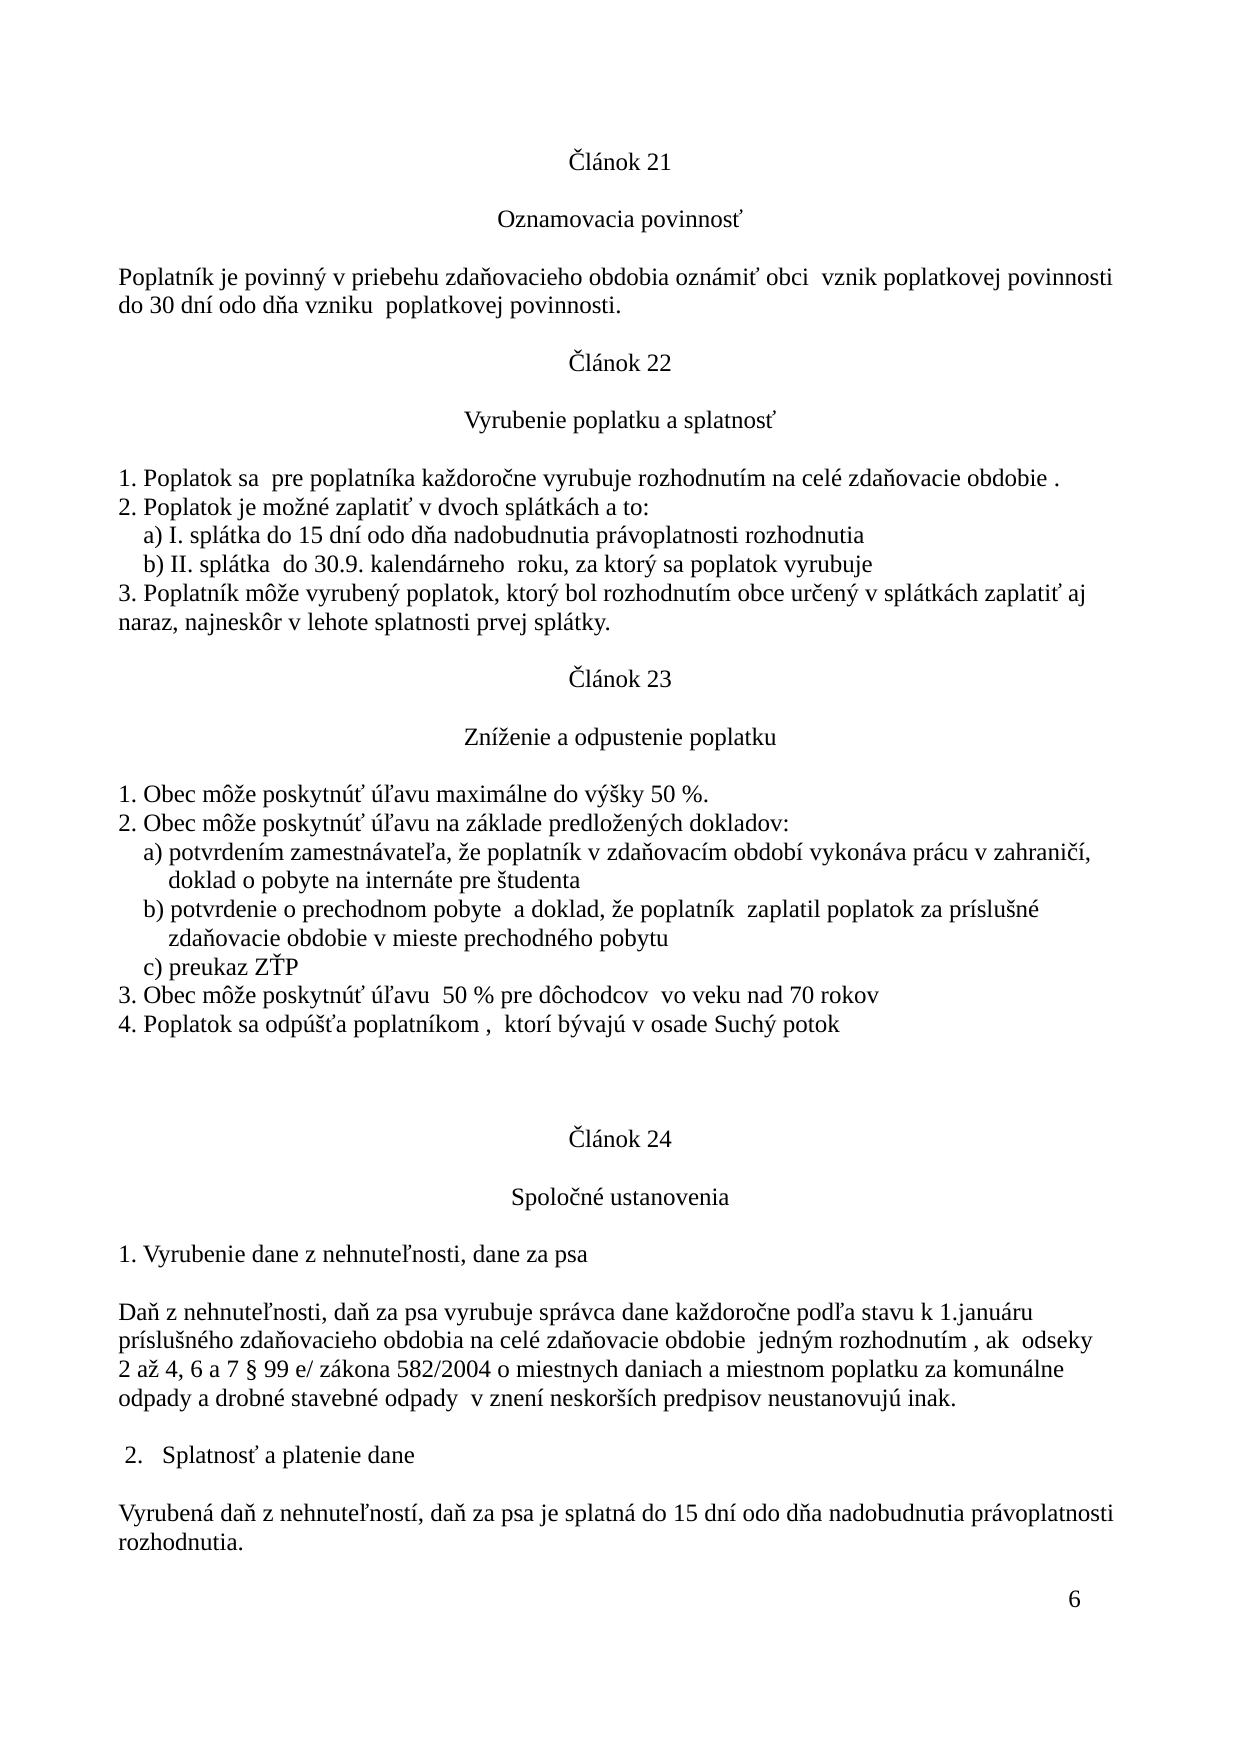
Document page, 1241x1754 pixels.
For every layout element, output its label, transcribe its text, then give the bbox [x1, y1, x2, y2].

text doklad o pobyte na internáte pre študenta [118, 866, 1122, 894]
text a) potvrdením zamestnávateľa, že poplatník v zdaňovacím období vykonáva prácu v zahraničí, [118, 837, 1122, 866]
text 4. Poplatok sa odpúšťa poplatníkom , ktorí bývajú v osade Suchý potok [118, 1009, 1122, 1038]
text 2 až 4, 6 a 7 § 99 e/ zákona 582/2004 o miestnych daniach a miestnom poplatku za komunálne odpady a drobné stavebné odpady v znení neskorších predpisov neustanovujú inak. [118, 1354, 1122, 1412]
text Spoločné ustanovenia [118, 1182, 1122, 1211]
text a) I. splátka do 15 dní odo dňa nadobudnutia právoplatnosti rozhodnutia [118, 521, 1122, 549]
text 1. Vyrubenie dane z nehnuteľnosti, dane za psa [118, 1239, 1122, 1268]
text zdaňovacie obdobie v mieste prechodného pobytu [118, 923, 1122, 952]
text príslušného zdaňovacieho obdobia na celé zdaňovacie obdobie jedným rozhodnutím , ak odseky [118, 1326, 1122, 1354]
text 1. Poplatok sa pre poplatníka každoročne vyrubuje rozhodnutím na celé zdaňovacie obdobie . [118, 463, 1122, 492]
text Daň z nehnuteľnosti, daň za psa vyrubuje správca dane každoročne podľa stavu k 1.januáru [118, 1297, 1122, 1326]
text rozhodnutia. [118, 1527, 1122, 1556]
text 2. Poplatok je možné zaplatiť v dvoch splátkách a to: [118, 492, 1122, 521]
text Oznamovacia povinnosť [118, 204, 1122, 233]
text 2. Obec môže poskytnúť úľavu na základe predložených dokladov: [118, 808, 1122, 837]
text Zníženie a odpustenie poplatku [118, 722, 1122, 751]
text Vyrubená daň z nehnuteľností, daň za psa je splatná do 15 dní odo dňa nadobudnutia právoplatnosti [118, 1498, 1122, 1527]
text Článok 22 [118, 348, 1122, 377]
text Článok 23 [118, 664, 1122, 693]
text b) II. splátka do 30.9. kalendárneho roku, za ktorý sa poplatok vyrubuje [118, 549, 1122, 578]
text 3. Poplatník môže vyrubený poplatok, ktorý bol rozhodnutím obce určený v splátkách zaplatiť aj naraz, najneskôr v lehote splatnosti prvej splátky. [118, 578, 1122, 636]
text 1. Obec môže poskytnúť úľavu maximálne do výšky 50 %. [118, 779, 1122, 808]
text do 30 dní odo dňa vzniku poplatkovej povinnosti. [118, 291, 1122, 319]
text 2. Splatnosť a platenie dane [118, 1441, 1122, 1469]
text 3. Obec môže poskytnúť úľavu 50 % pre dôchodcov vo veku nad 70 rokov [118, 981, 1122, 1009]
text Poplatník je povinný v priebehu zdaňovacieho obdobia oznámiť obci vznik poplatkovej povinnosti [118, 262, 1122, 291]
text c) preukaz ZŤP [118, 952, 1122, 981]
text Vyrubenie poplatku a splatnosť [118, 406, 1122, 434]
text b) potvrdenie o prechodnom pobyte a doklad, že poplatník zaplatil poplatok za príslušné [118, 894, 1122, 923]
text Článok 21 [118, 147, 1122, 176]
text 6 [118, 1584, 1122, 1613]
text Článok 24 [118, 1124, 1122, 1153]
